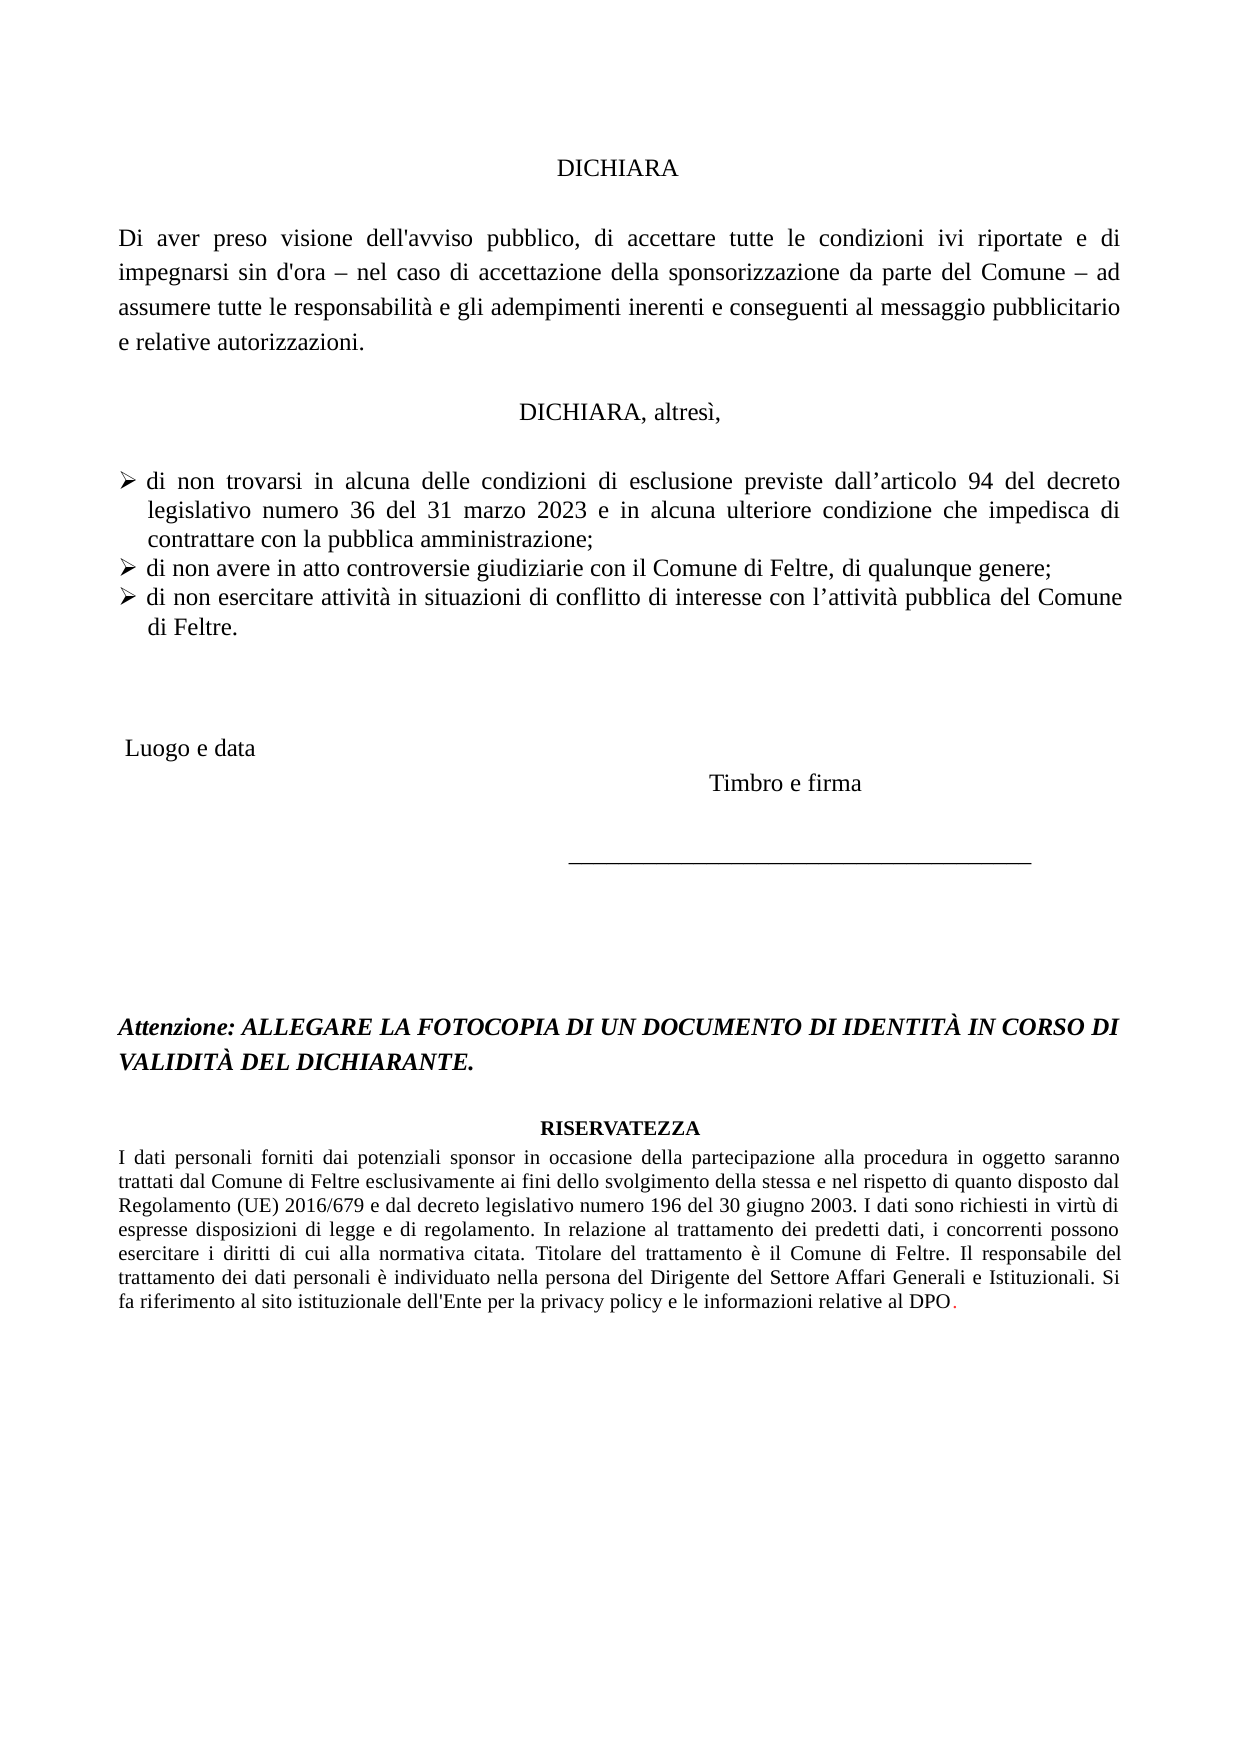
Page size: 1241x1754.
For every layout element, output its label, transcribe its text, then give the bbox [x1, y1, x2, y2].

list di non trovarsi in alcuna delle condizioni di esclusione previste dall’articolo 94 del decreto legislativo numero 36 del 31 marzo 2023 e in alcuna ulteriore condizione che impedisca di contrattare con la pubblica amministrazione; [118, 466, 1122, 553]
text _____________________________________ [118, 838, 1122, 867]
text Luogo e data [118, 733, 1122, 762]
text I dati personali forniti dai potenziali sponsor in occasione della partecipazione alla procedura in oggetto saranno trattati dal Comune di Feltre esclusivamente ai fini dello svolgimento della stessa e nel rispetto di quanto disposto dal Regolamento (UE) 2016/679 e dal decreto legislativo numero 196 del 30 giugno 2003. I dati sono richiesti in virtù di espresse disposizioni di legge e di regolamento. In relazione al trattamento dei predetti dati, i concorrenti possono esercitare i diritti di cui alla normativa citata. Titolare del trattamento è il Comune di Feltre. Il responsabile del trattamento dei dati personali è individuato nella persona del Dirigente del Settore Affari Generali e Istituzionali. Si fa riferimento al sito istituzionale dell'Ente per la privacy policy e le informazioni relative al DPO. [118, 1145, 1122, 1313]
text Attenzione: ALLEGARE LA FOTOCOPIA DI UN DOCUMENTO DI IDENTITÀ IN CORSO DI VALIDITÀ DEL DICHIARANTE. [118, 1012, 1122, 1076]
text Timbro e firma [118, 768, 1122, 797]
text DICHIARA, altresì, [118, 396, 1122, 426]
list di non esercitare attività in situazioni di conflitto di interesse con l’attività pubblica del Comune di Feltre. [118, 582, 1122, 640]
text DICHIARA [118, 153, 1122, 182]
text RISERVATEZZA [118, 1116, 1122, 1140]
text Di aver preso visione dell'avviso pubblico, di accettare tutte le condizioni ivi riportate e di impegnarsi sin d'ora – nel caso di accettazione della sponsorizzazione da parte del Comune – ad assumere tutte le responsabilità e gli adempimenti inerenti e conseguenti al messaggio pubblicitario e relative autorizzazioni. [118, 222, 1122, 356]
list di non avere in atto controversie giudiziarie con il Comune di Feltre, di qualunque genere; [118, 553, 1122, 582]
